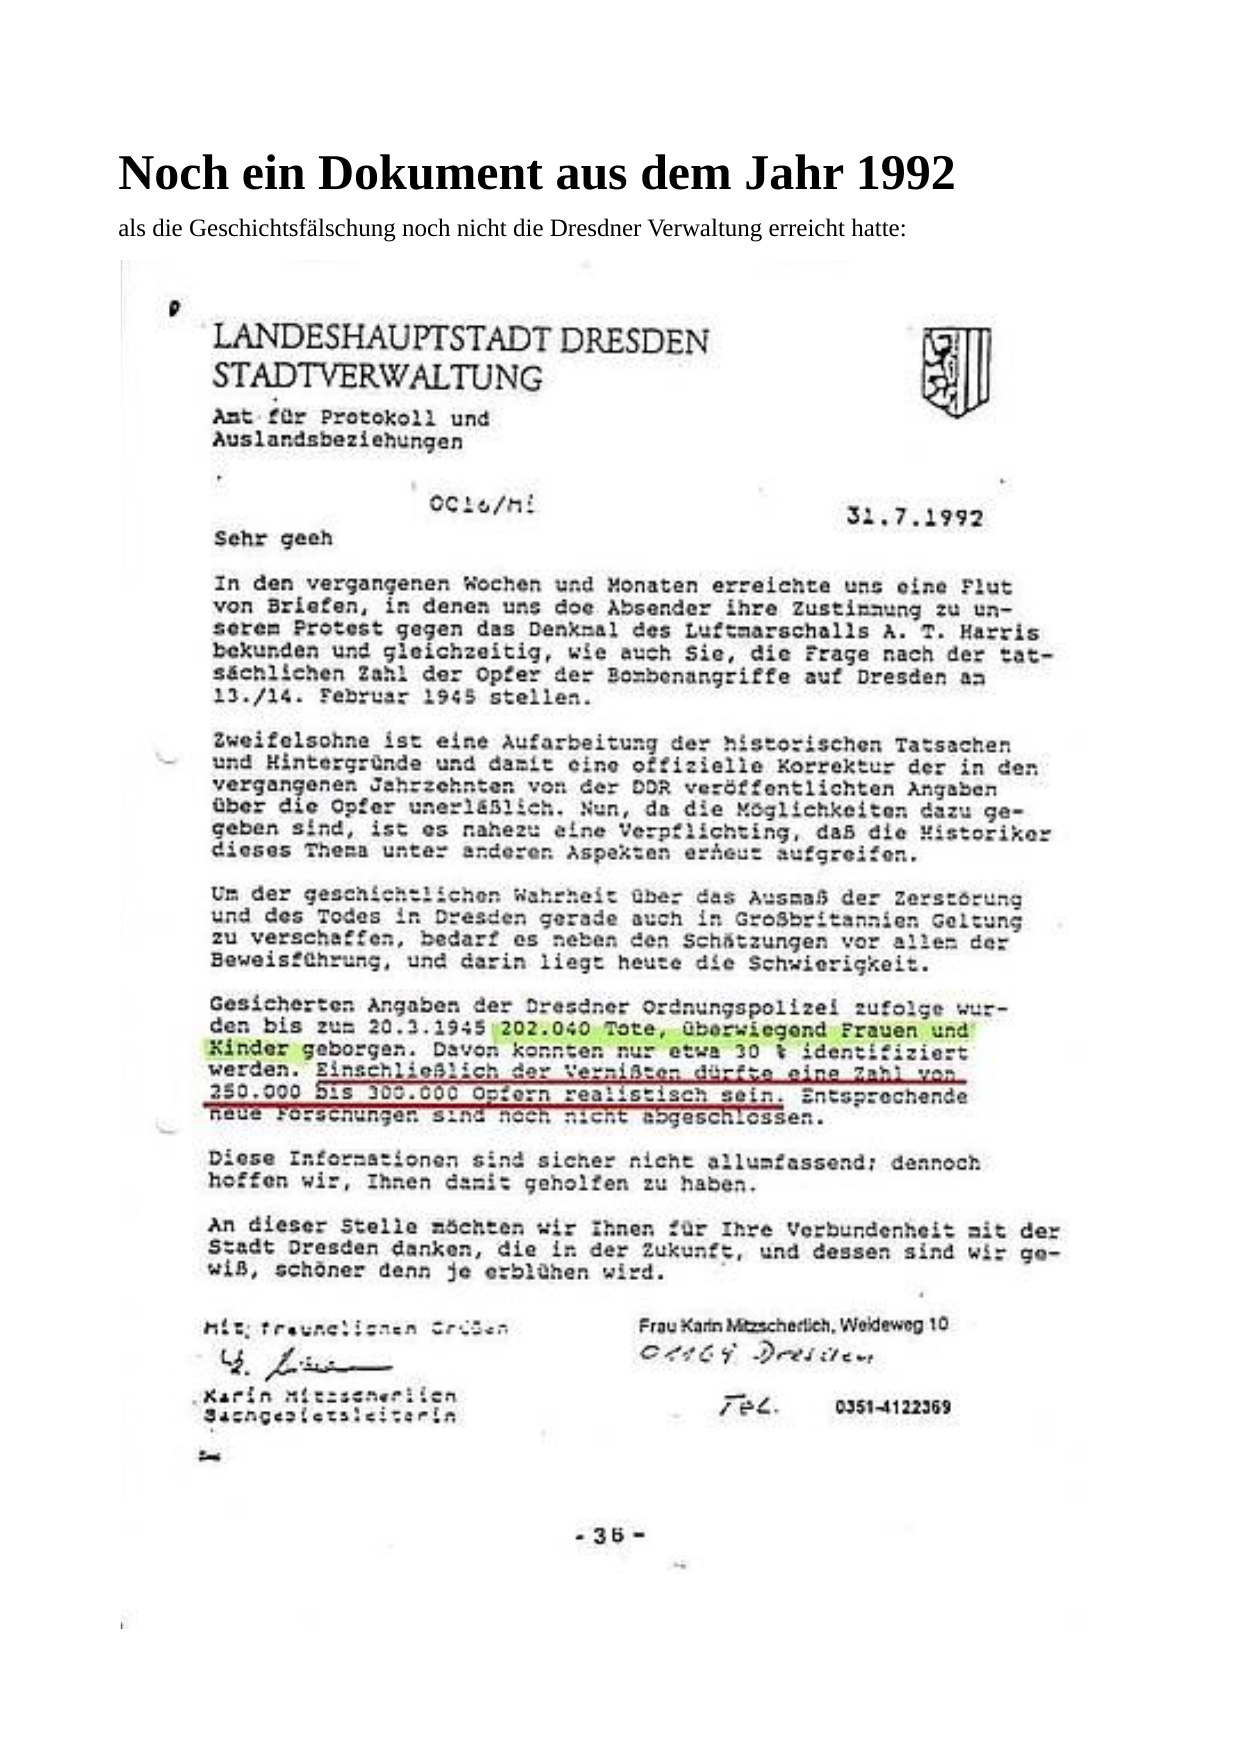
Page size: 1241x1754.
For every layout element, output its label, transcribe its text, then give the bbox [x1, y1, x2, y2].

text als die Geschichtsfälschung noch nicht die Dresdner Verwaltung erreicht hatte: [118, 213, 1122, 242]
picture [120, 260, 1088, 1629]
subtitle Noch ein Dokument aus dem Jahr 1992 [118, 143, 1122, 201]
